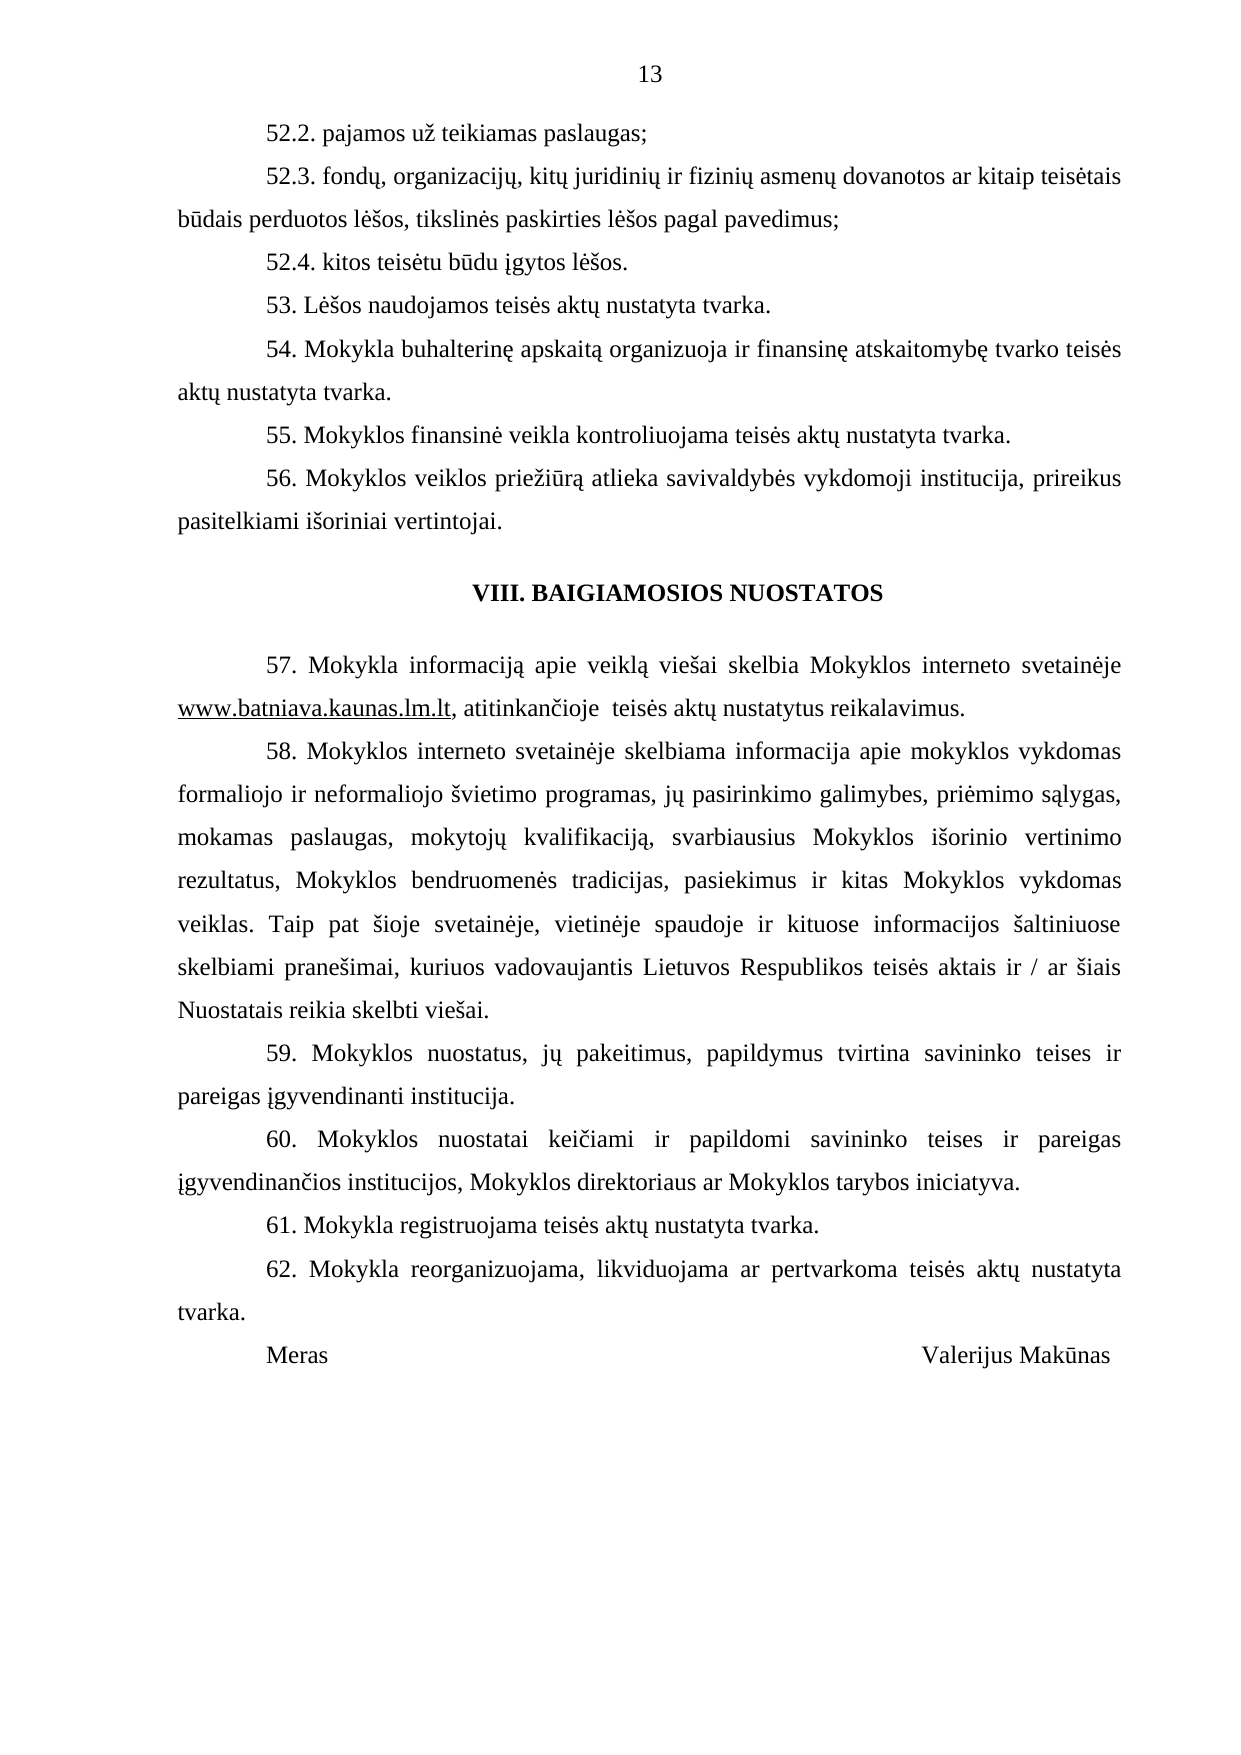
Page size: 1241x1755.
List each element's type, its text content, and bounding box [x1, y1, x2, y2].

text Meras Valerijus Makūnas [177, 1340, 1122, 1369]
text 55. Mokyklos finansinė veikla kontroliuojama teisės aktų nustatyta tvarka. [177, 420, 1122, 449]
text 52.3. fondų, organizacijų, kitų juridinių ir fizinių asmenų dovanotos ar kitaip teisėtais būdais perduotos lėšos, tikslinės paskirties lėšos pagal pavedimus; [177, 161, 1122, 233]
text 57. Mokykla informaciją apie veiklą viešai skelbia Mokyklos interneto svetainėje www.batniava.kaunas.lm.lt, atitinkančioje teisės aktų nustatytus reikalavimus. [177, 650, 1122, 722]
text 53. Lėšos naudojamos teisės aktų nustatyta tvarka. [177, 291, 1122, 319]
text 58. Mokyklos interneto svetainėje skelbiama informacija apie mokyklos vykdomas formaliojo ir neformaliojo švietimo programas, jų pasirinkimo galimybes, priėmimo sąlygas, mokamas paslaugas, mokytojų kvalifikaciją, svarbiausius Mokyklos išorinio vertinimo rezultatus, Mokyklos bendruomenės tradicijas, pasiekimus ir kitas Mokyklos vykdomas veiklas. Taip pat šioje svetainėje, vietinėje spaudoje ir kituose informacijos šaltiniuose skelbiami pranešimai, kuriuos vadovaujantis Lietuvos Respublikos teisės aktais ir / ar šiais Nuostatais reikia skelbti viešai. [177, 736, 1122, 1024]
text 52.4. kitos teisėtu būdu įgytos lėšos. [177, 247, 1122, 276]
text 62. Mokykla reorganizuojama, likviduojama ar pertvarkoma teisės aktų nustatyta tvarka. [177, 1254, 1122, 1326]
text 54. Mokykla buhalterinę apskaitą organizuoja ir finansinę atskaitomybę tvarko teisės aktų nustatyta tvarka. [177, 334, 1122, 406]
text 60. Mokyklos nuostatai keičiami ir papildomi savininko teises ir pareigas įgyvendinančios institucijos, Mokyklos direktoriaus ar Mokyklos tarybos iniciatyva. [177, 1124, 1122, 1196]
text 61. Mokykla registruojama teisės aktų nustatyta tvarka. [177, 1211, 1122, 1239]
text 56. Mokyklos veiklos priežiūrą atlieka savivaldybės vykdomoji institucija, prireikus pasitelkiami išoriniai vertintojai. [177, 463, 1122, 535]
text 52.2. pajamos už teikiamas paslaugas; [177, 118, 1122, 147]
text VIII. BAIGIAMOSIOS NUOSTATOS [177, 578, 1122, 607]
text 59. Mokyklos nuostatus, jų pakeitimus, papildymus tvirtina savininko teises ir pareigas įgyvendinanti institucija. [177, 1038, 1122, 1110]
